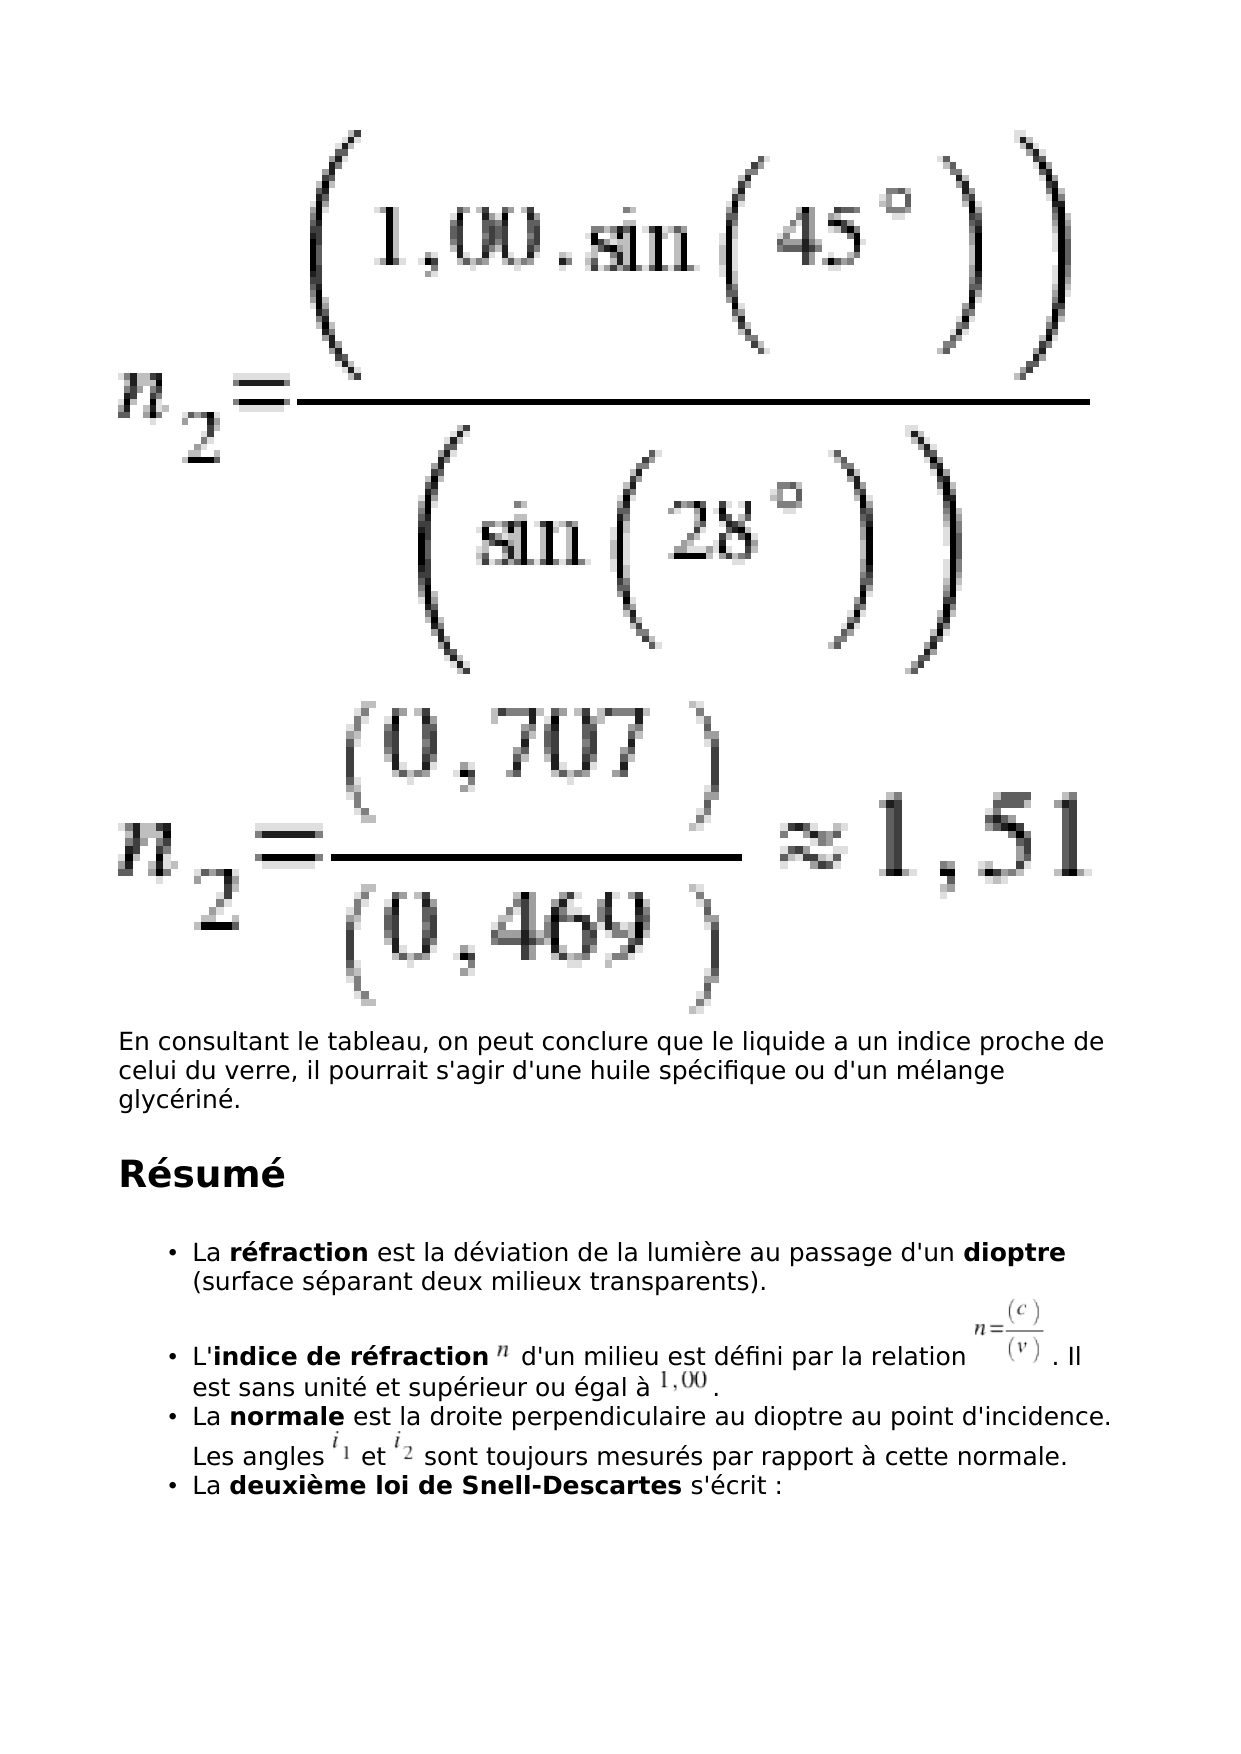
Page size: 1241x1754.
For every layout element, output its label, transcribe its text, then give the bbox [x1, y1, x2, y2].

picture [118, 118, 1123, 681]
subtitle Résumé [118, 1152, 1122, 1196]
picture [975, 1296, 1052, 1365]
list L'indice de réfraction d'un milieu est défini par la relation . Il est sans unité et supérieur ou égal à . [177, 1296, 1122, 1402]
list La deuxième loi de Snell-Descartes s'écrit : [177, 1471, 1122, 1501]
picture [332, 1431, 353, 1466]
picture [118, 686, 1123, 1022]
picture [658, 1371, 712, 1396]
list La réfraction est la déviation de la lumière au passage d'un dioptre (surface séparant deux milieux transparents). [177, 1238, 1122, 1296]
text [118, 681, 1122, 686]
picture [497, 1340, 513, 1365]
text En consultant le tableau, on peut conclure que le liquide a un indice proche de celui du verre, il pourrait s'agir d'une huile spécifique ou d'un mélange glycériné. [118, 1022, 1122, 1115]
picture [394, 1431, 416, 1466]
list La normale est la droite perpendiculaire au dioptre au point d'incidence. Les angles et sont toujours mesurés par rapport à cette normale. [177, 1402, 1122, 1471]
